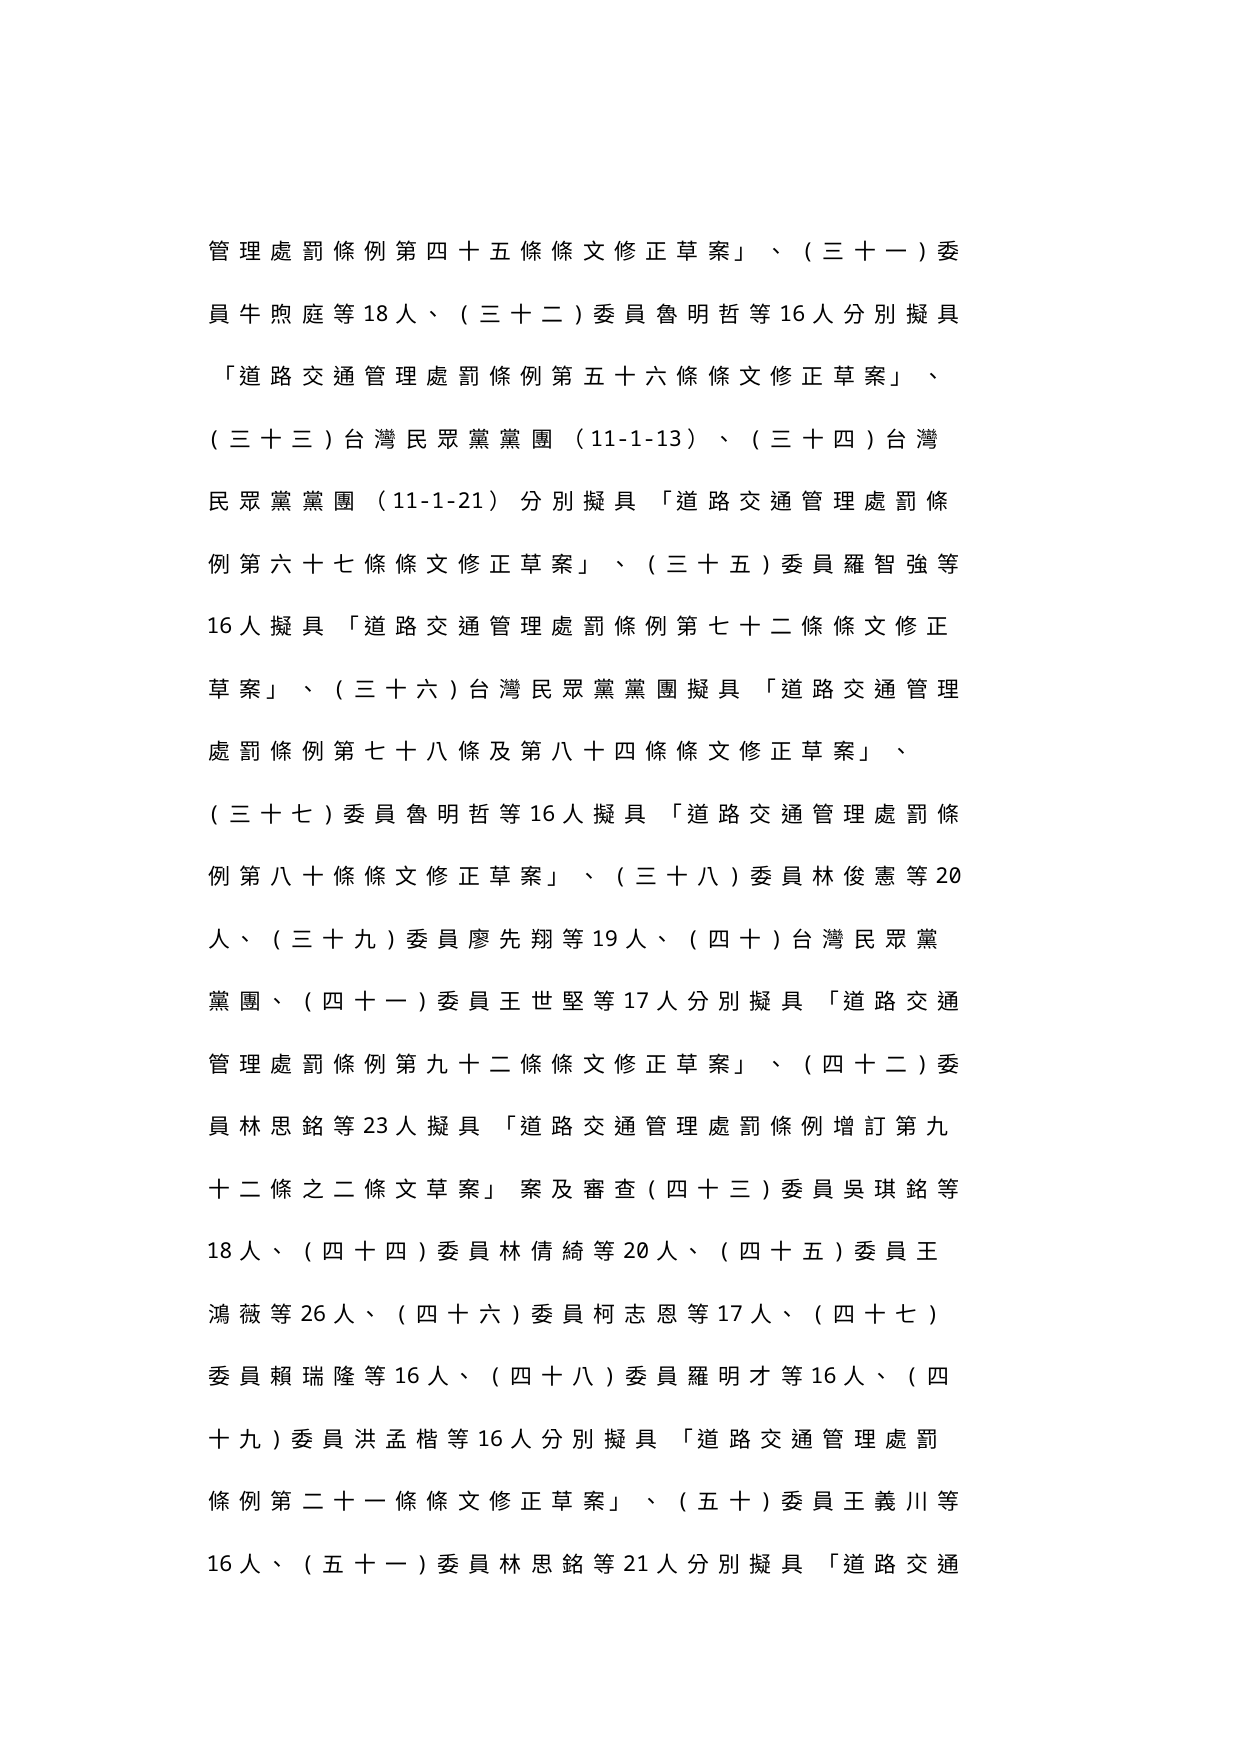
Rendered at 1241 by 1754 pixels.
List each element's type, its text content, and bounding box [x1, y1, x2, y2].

table_cell [1053, 219, 1091, 1594]
table_cell （ [967, 219, 986, 1594]
table_cell 管理處罰條例第四十五條條文修正草案」、(三十一)委員牛煦庭等18人、(三十二)委員魯明哲等16人分別擬具「道路交通管理處罰條例第五十六條條文修正草案」、(三十三)台灣民眾黨黨團（11-1-13）、(三十四)台灣民眾黨黨團（11-1-21）分別擬具「道路交通管理處罰條例第六十七條條文修正草案」、(三十五)委員羅智強等16人擬具「道路交通管理處罰條例第七十二條條文修正草案」、(三十六)台灣民眾黨黨團擬具「道路交通管理處罰條例第七十八條及第八十四條條文修正草案」、(三十七)委員魯明哲等16人擬具「道路交通管理處罰條例第八十條條文修正草案」、(三十八)委員林俊憲等20人、(三十九)委員廖先翔等19人、(四十)台灣民眾黨黨團、(四十一)委員王世堅等17人分別擬具「道路交通管理處罰條例第九十二條條文修正草案」、(四十二)委員林思銘等23人擬具「道路交通管理處罰條例增訂第九十二條之二條文草案」案及審查(四十三)委員吳琪銘等18人、(四十四)委員林倩綺等20人、(四十五)委員王鴻薇等26人、(四十六)委員柯志恩等17人、(四十七)委員賴瑞隆等16人、(四十八)委員羅明才等16人、(四十九)委員洪孟楷等16人分別擬具「道路交通管理處罰條例第二十一條條文修正草案」、(五十)委員王義川等16人、(五十一)委員林思銘等21人分別擬具「道路交通 [150, 219, 967, 1594]
table_cell ） [1091, 219, 1108, 1594]
table_cell 55 [986, 219, 1023, 1594]
table_cell [1023, 219, 1053, 1594]
